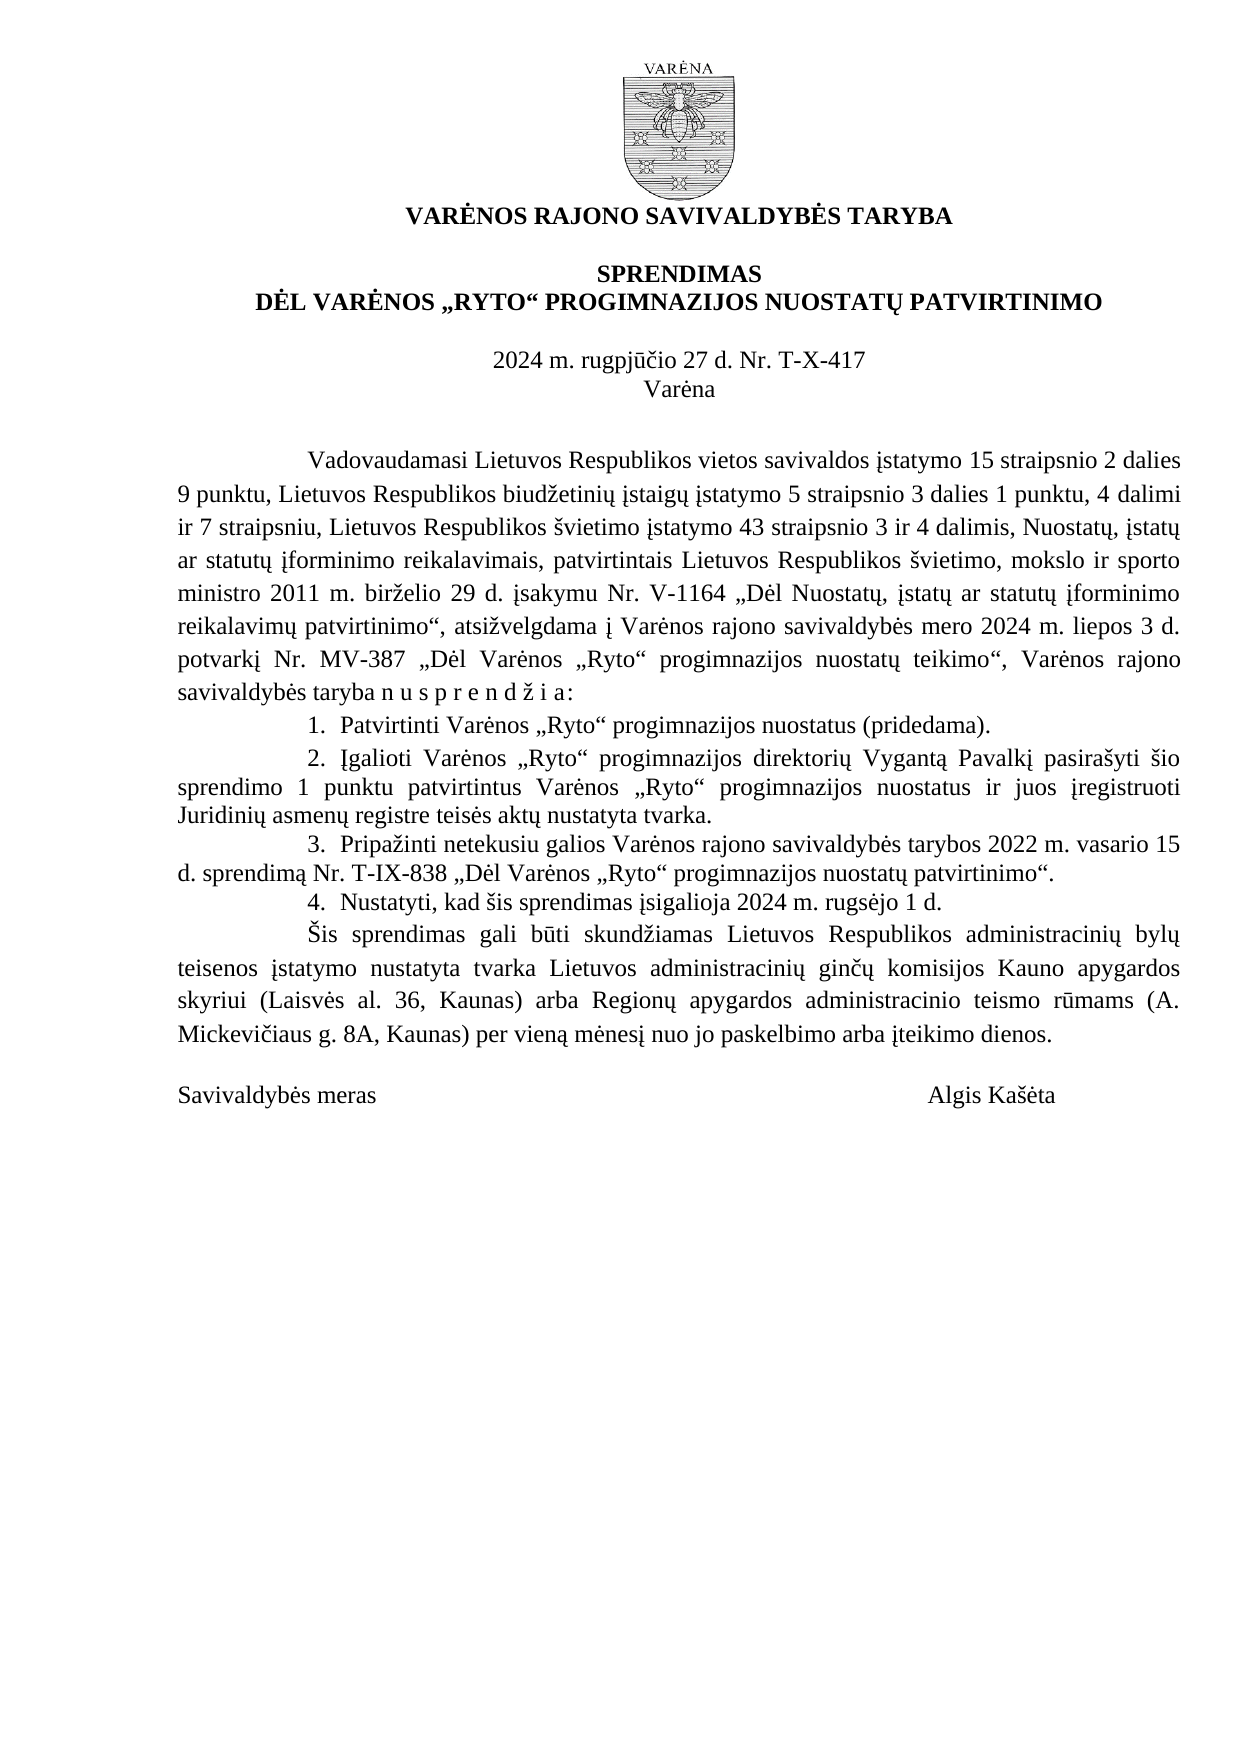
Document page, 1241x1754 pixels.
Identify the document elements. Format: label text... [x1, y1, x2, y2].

text 2024 m. rugpjūčio 27 d. Nr. T-X-417 [177, 345, 1181, 374]
text 1. Patvirtinti Varėnos „Ryto“ progimnazijos nuostatus (pridedama). [177, 710, 1181, 738]
text SPRENDIMAS [177, 259, 1181, 287]
text 2. Įgalioti Varėnos „Ryto“ progimnazijos direktorių Vygantą Pavalkį pasirašyti šio sprendimo 1 punktu patvirtintus Varėnos „Ryto“ progimnazijos nuostatus ir juos įregistruoti Juridinių asmenų registre teisės aktų nustatyta tvarka. [177, 743, 1181, 829]
text 4. Nustatyti, kad šis sprendimas įsigalioja 2024 m. rugsėjo 1 d. [177, 887, 1181, 915]
text 3. Pripažinti netekusiu galios Varėnos rajono savivaldybės tarybos 2022 m. vasario 15 d. sprendimą Nr. T-IX-838 „Dėl Varėnos „Ryto“ progimnazijos nuostatų patvirtinimo“. [177, 829, 1181, 887]
text Šis sprendimas gali būti skundžiamas Lietuvos Respublikos administracinių bylų teisenos įstatymo nustatyta tvarka Lietuvos administracinių ginčų komisijos Kauno apygardos skyriui (Laisvės al. 36, Kaunas) arba Regionų apygardos administracinio teismo rūmams (A. Mickevičiaus g. 8A, Kaunas) per vieną mėnesį nuo jo paskelbimo arba įteikimo dienos. [177, 919, 1181, 1047]
text DĖL VARĖNOS „RYTO“ PROGIMNAZIJOS NUOSTATŲ PATVIRTINIMO [177, 287, 1181, 316]
text VARĖNOS RAJONO SAVIVALDYBĖS TARYBA [177, 201, 1181, 230]
text Varėna [177, 374, 1181, 402]
subtitle Savivaldybės meras Algis Kašėta [177, 1080, 1181, 1109]
text Vadovaudamasi Lietuvos Respublikos vietos savivaldos įstatymo 15 straipsnio 2 dalies 9 punktu, Lietuvos Respublikos biudžetinių įstaigų įstatymo 5 straipsnio 3 dalies 1 punktu, 4 dalimi ir 7 straipsniu, Lietuvos Respublikos švietimo įstatymo 43 straipsnio 3 ir 4 dalimis, Nuostatų, įstatų ar statutų įforminimo reikalavimais, patvirtintais Lietuvos Respublikos švietimo, mokslo ir sporto ministro 2011 m. birželio 29 d. įsakymu Nr. V-1164 „Dėl Nuostatų, įstatų ar statutų įforminimo reikalavimų patvirtinimo“, atsižvelgdama į Varėnos rajono savivaldybės mero 2024 m. liepos 3 d. potvarkį Nr. MV-387 „Dėl Varėnos „Ryto“ progimnazijos nuostatų teikimo“, Varėnos rajono savivaldybės taryba nusprendžia: [177, 446, 1181, 706]
